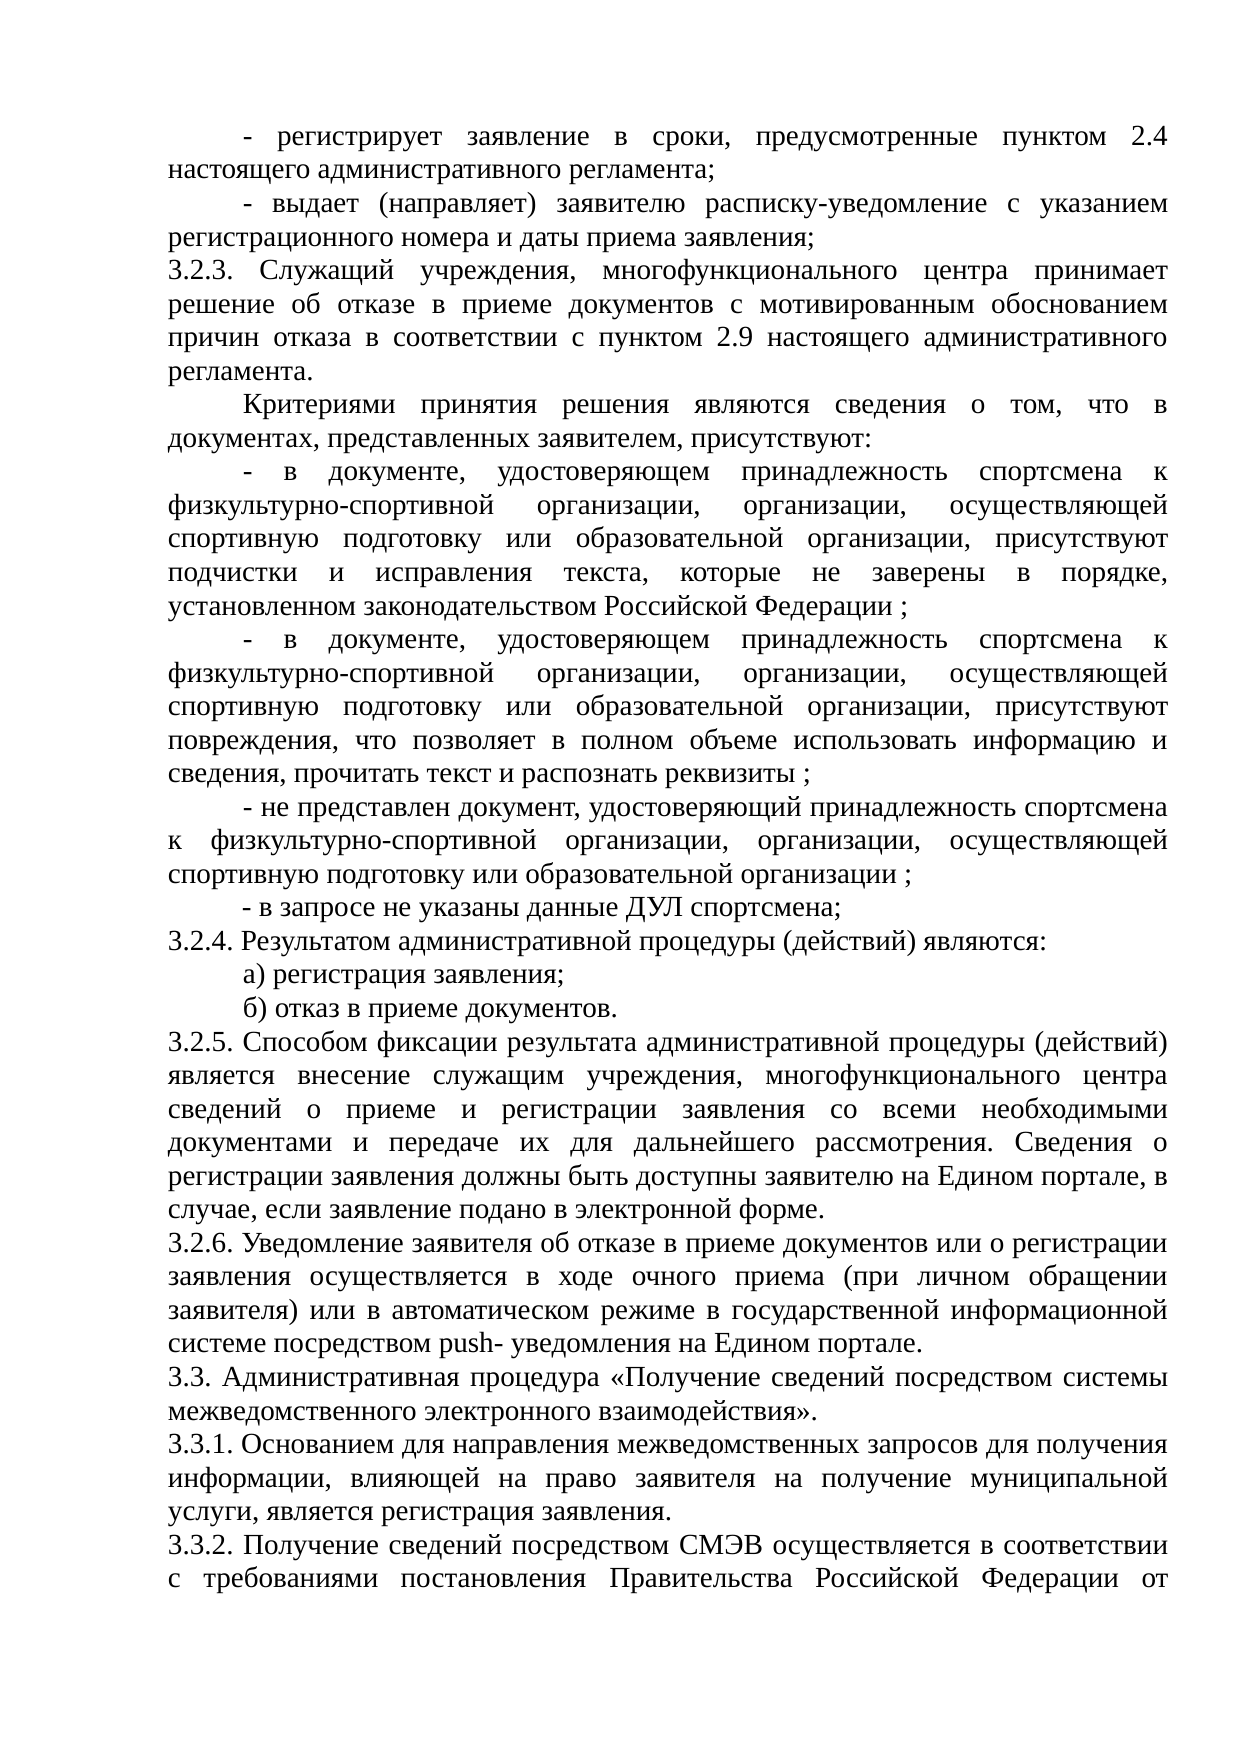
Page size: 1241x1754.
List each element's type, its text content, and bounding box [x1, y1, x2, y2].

text 3.3. Административная процедура «Получение сведений посредством системы межведомственного электронного взаимодействия». [168, 1359, 1169, 1426]
text 3.2.5. Способом фиксации результата административной процедуры (действий) является внесение служащим учреждения, многофункционального центра сведений о приеме и регистрации заявления со всеми необходимыми документами и передаче их для дальнейшего рассмотрения. Сведения о регистрации заявления должны быть доступны заявителю на Едином портале, в случае, если заявление подано в электронной форме. [168, 1024, 1169, 1225]
text б) отказ в приеме документов. [168, 990, 1169, 1024]
text - регистрирует заявление в сроки, предусмотренные пунктом 2.4 настоящего административного регламента; [168, 118, 1169, 185]
text - в документе, удостоверяющем принадлежность спортсмена к физкультурно-спортивной организации, организации, осуществляющей спортивную подготовку или образовательной организации, присутствуют подчистки и исправления текста, которые не заверены в порядке, установленном законодательством Российской Федерации ; [168, 453, 1169, 621]
text а) регистрация заявления; [168, 957, 1169, 990]
text - в документе, удостоверяющем принадлежность спортсмена к физкультурно-спортивной организации, организации, осуществляющей спортивную подготовку или образовательной организации, присутствуют повреждения, что позволяет в полном объеме использовать информацию и сведения, прочитать текст и распознать реквизиты ; [168, 621, 1169, 789]
text 3.3.1. Основанием для направления межведомственных запросов для получения информации, влияющей на право заявителя на получение муниципальной услуги, является регистрация заявления. [168, 1426, 1169, 1527]
text 3.2.4. Результатом административной процедуры (действий) являются: [168, 923, 1169, 957]
text 3.2.3. Служащий учреждения, многофункционального центра принимает решение об отказе в приеме документов с мотивированным обоснованием причин отказа в соответствии с пунктом 2.9 настоящего административного регламента. [168, 252, 1169, 386]
text 3.2.6. Уведомление заявителя об отказе в приеме документов или о регистрации заявления осуществляется в ходе очного приема (при личном обращении заявителя) или в автоматическом режиме в государственной информационной системе посредством push- уведомления на Едином портале. [168, 1225, 1169, 1359]
text 3.3.2. Получение сведений посредством СМЭВ осуществляется в соответствии с требованиями постановления Правительства Российской Федерации от [168, 1527, 1169, 1594]
text - не представлен документ, удостоверяющий принадлежность спортсмена к физкультурно-спортивной организации, организации, осуществляющей спортивную подготовку или образовательной организации ; [168, 789, 1169, 889]
text Критериями принятия решения являются сведения о том, что в документах, представленных заявителем, присутствуют: [168, 386, 1169, 453]
text - в запросе не указаны данные ДУЛ спортсмена; [168, 889, 1169, 923]
text - выдает (направляет) заявителю расписку-уведомление с указанием регистрационного номера и даты приема заявления; [168, 185, 1169, 252]
